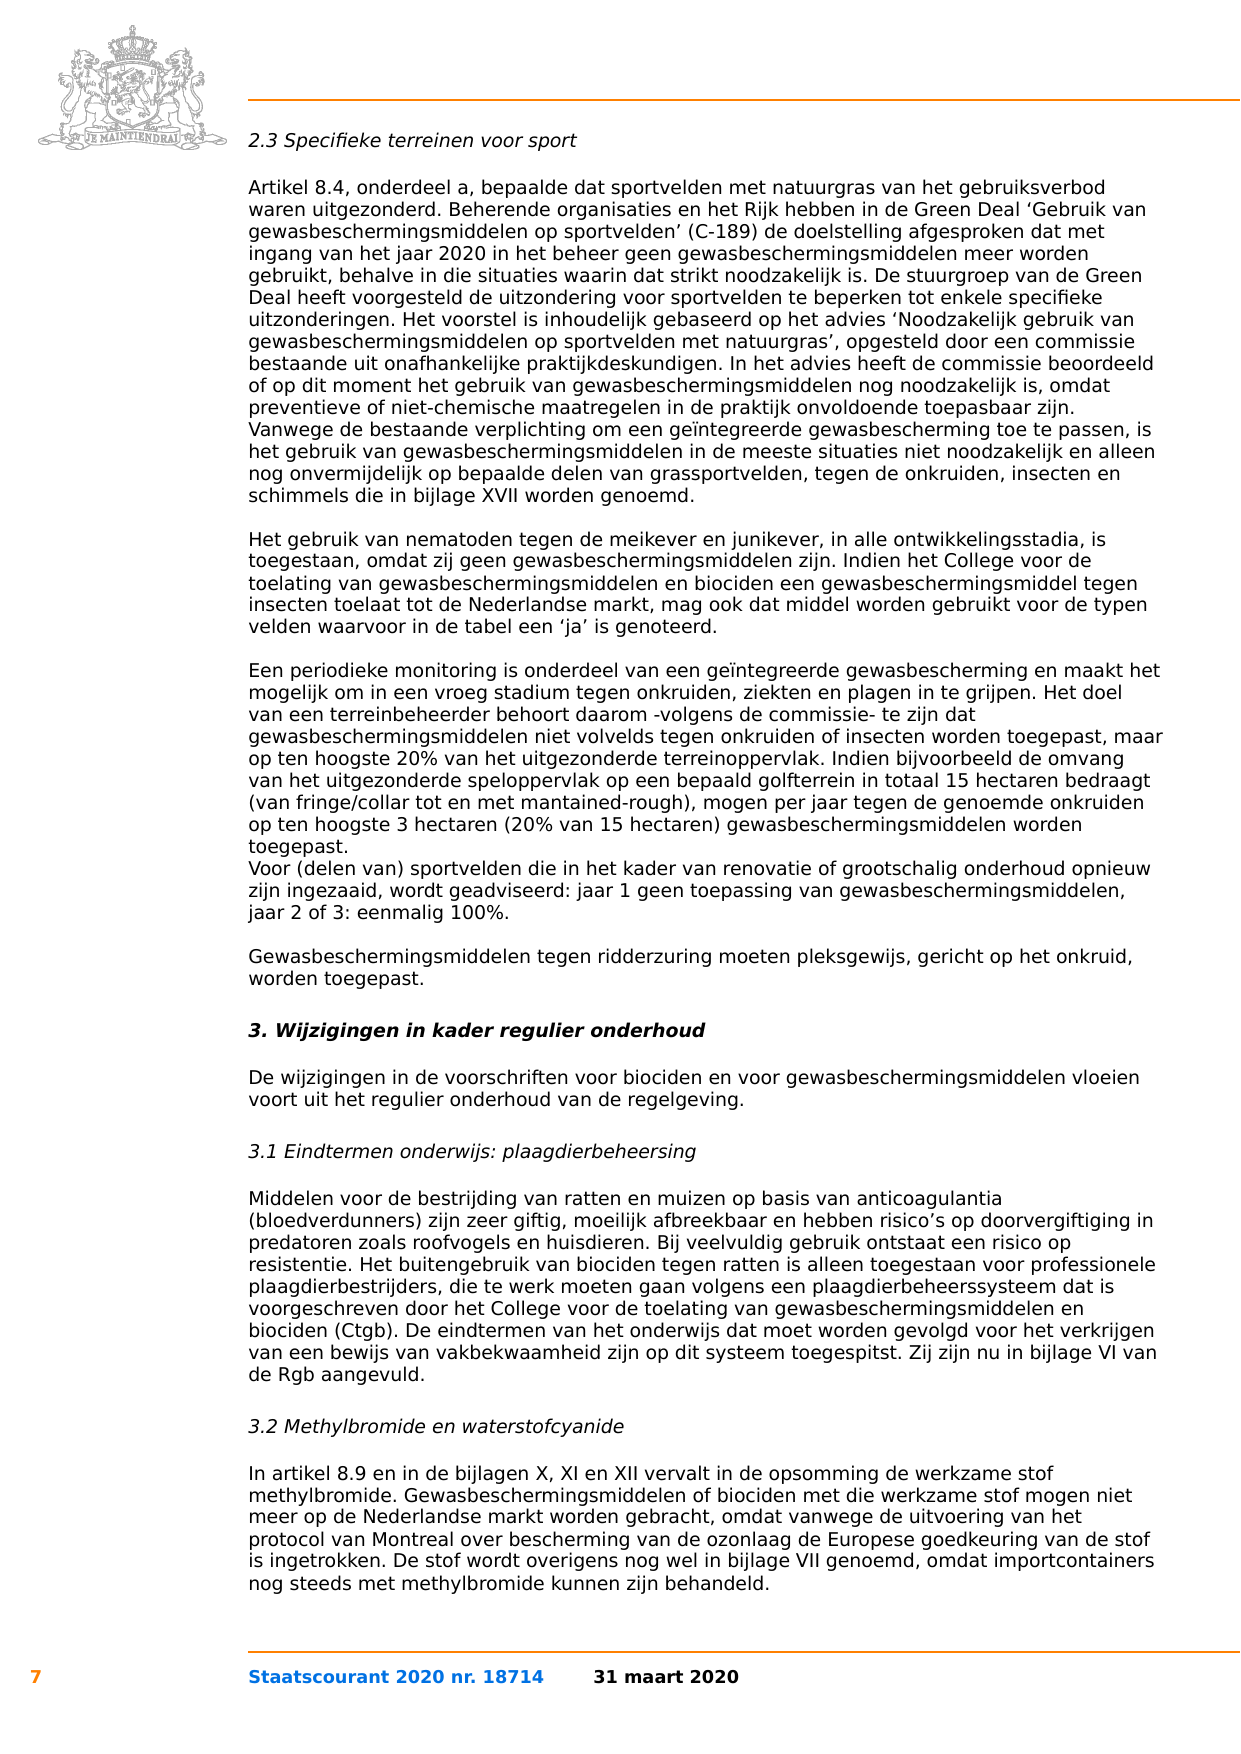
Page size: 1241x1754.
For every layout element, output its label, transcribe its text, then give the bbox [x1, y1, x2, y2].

text Middelen voor de bestrijding van ratten en muizen op basis van anticoagulantia (bloedverdunners) zijn zeer giftig, moeilijk afbreekbaar en hebben risico’s op doorvergiftiging in predatoren zoals roofvogels en huisdieren. Bij veelvuldig gebruik ontstaat een risico op resistentie. Het buitengebruik van biociden tegen ratten is alleen toegestaan voor professionele plaagdierbestrijders, die te werk moeten gaan volgens een plaagdierbeheerssysteem dat is voorgeschreven door het College voor de toelating van gewasbeschermingsmiddelen en biociden (Ctgb). De eindtermen van het onderwijs dat moet worden gevolgd voor het verkrijgen van een bewijs van vakbekwaamheid zijn op dit systeem toegespitst. Zij zijn nu in bijlage VI van de Rgb aangevuld. [248, 1188, 1163, 1386]
text Voor (delen van) sportvelden die in het kader van renovatie of grootschalig onderhoud opnieuw zijn ingezaaid, wordt geadviseerd: jaar 1 geen toepassing van gewasbeschermingsmiddelen, jaar 2 of 3: eenmalig 100%. [248, 858, 1163, 924]
text Gewasbeschermingsmiddelen tegen ridderzuring moeten pleksgewijs, gericht op het onkruid, worden toegepast. [248, 946, 1163, 990]
text Een periodieke monitoring is onderdeel van een geïntegreerde gewasbescherming en maakt het mogelijk om in een vroeg stadium tegen onkruiden, ziekten en plagen in te grijpen. Het doel van een terreinbeheerder behoort daarom -volgens de commissie- te zijn dat gewasbeschermingsmiddelen niet volvelds tegen onkruiden of insecten worden toegepast, maar op ten hoogste 20% van het uitgezonderde terreinoppervlak. Indien bijvoorbeeld de omvang van het uitgezonderde speloppervlak op een bepaald golfterrein in totaal 15 hectaren bedraagt (van fringe/collar tot en met mantained-rough), mogen per jaar tegen de genoemde onkruiden op ten hoogste 3 hectaren (20% van 15 hectaren) gewasbeschermingsmiddelen worden toegepast. [248, 660, 1163, 858]
picture [38, 25, 227, 150]
text In artikel 8.9 en in de bijlagen X, XI en XII vervalt in de opsomming de werkzame stof methylbromide. Gewasbeschermingsmiddelen of biociden met die werkzame stof mogen niet meer op de Nederlandse markt worden gebracht, omdat vanwege de uitvoering van het protocol van Montreal over bescherming van de ozonlaag de Europese goedkeuring van de stof is ingetrokken. De stof wordt overigens nog wel in bijlage VII genoemd, omdat importcontainers nog steeds met methylbromide kunnen zijn behandeld. [248, 1462, 1163, 1594]
text Artikel 8.4, onderdeel a, bepaalde dat sportvelden met natuurgras van het gebruiksverbod waren uitgezonderd. Beherende organisaties en het Rijk hebben in de Green Deal ‘Gebruik van gewasbeschermingsmiddelen op sportvelden’ (C-189) de doelstelling afgesproken dat met ingang van het jaar 2020 in het beheer geen gewasbeschermingsmiddelen meer worden gebruikt, behalve in die situaties waarin dat strikt noodzakelijk is. De stuurgroep van de Green Deal heeft voorgesteld de uitzondering voor sportvelden te beperken tot enkele specifieke uitzonderingen. Het voorstel is inhoudelijk gebaseerd op het advies ‘Noodzakelijk gebruik van gewasbeschermingsmiddelen op sportvelden met natuurgras’, opgesteld door een commissie bestaande uit onafhankelijke praktijkdeskundigen. In het advies heeft de commissie beoordeeld of op dit moment het gebruik van gewasbeschermingsmiddelen nog noodzakelijk is, omdat preventieve of niet-chemische maatregelen in de praktijk onvoldoende toepasbaar zijn. Vanwege de bestaande verplichting om een geïntegreerde gewasbescherming toe te passen, is het gebruik van gewasbeschermingsmiddelen in de meeste situaties niet noodzakelijk en alleen nog onvermijdelijk op bepaalde delen van grassportvelden, tegen de onkruiden, insecten en schimmels die in bijlage XVII worden genoemd. [248, 177, 1163, 507]
subtitle 3.2 Methylbromide en waterstofcyanide [248, 1416, 1163, 1437]
subtitle 2.3 Specifieke terreinen voor sport [248, 130, 1163, 152]
text Het gebruik van nematoden tegen de meikever en junikever, in alle ontwikkelingsstadia, is toegestaan, omdat zij geen gewasbeschermingsmiddelen zijn. Indien het College voor de toelating van gewasbeschermingsmiddelen en biociden een gewasbeschermingsmiddel tegen insecten toelaat tot de Nederlandse markt, mag ook dat middel worden gebruikt voor de typen velden waarvoor in de tabel een ‘ja’ is genoteerd. [248, 528, 1163, 638]
text De wijzigingen in de voorschriften voor biociden en voor gewasbeschermingsmiddelen vloeien voort uit het regulier onderhoud van de regelgeving. [248, 1067, 1163, 1111]
subtitle 3.1 Eindtermen onderwijs: plaagdierbeheersing [248, 1141, 1163, 1163]
subtitle 3. Wijzigingen in kader regulier onderhoud [248, 1020, 1163, 1042]
